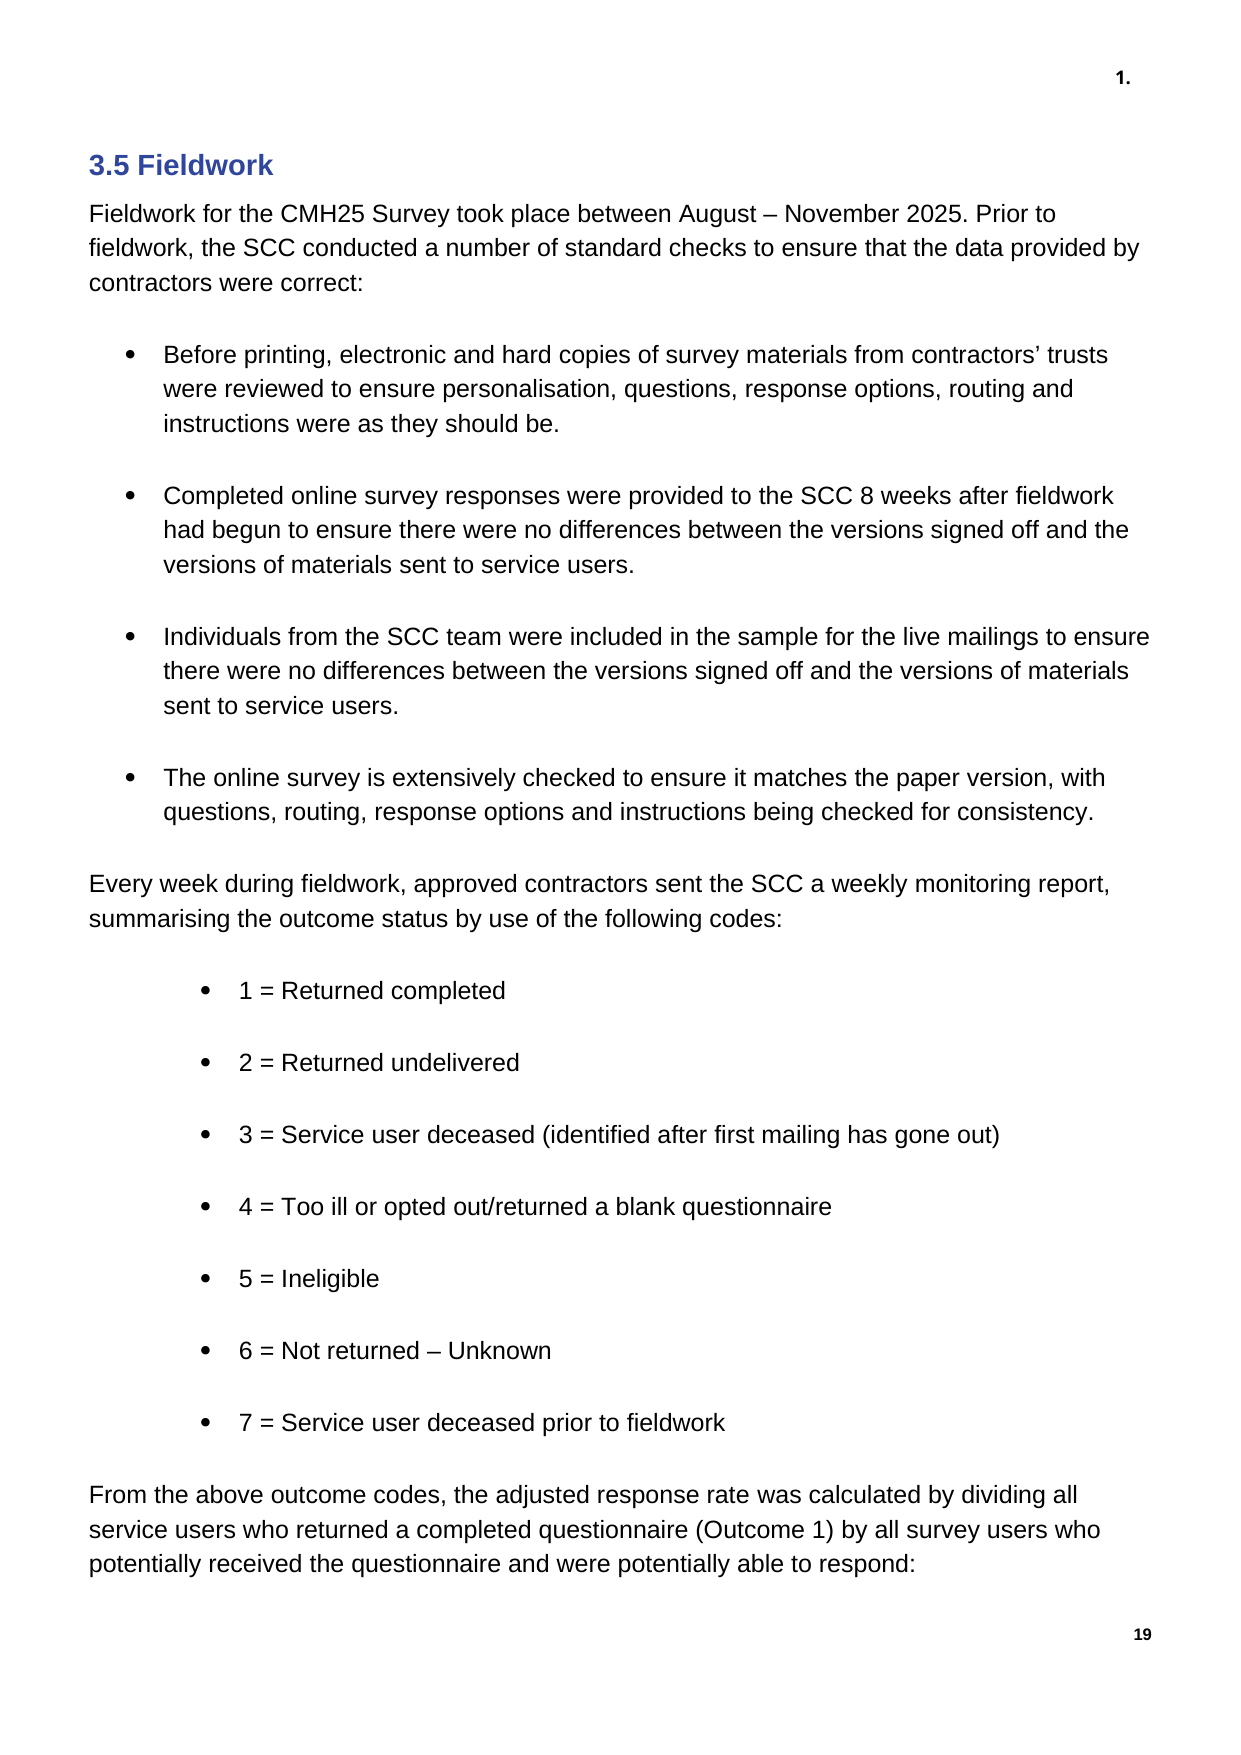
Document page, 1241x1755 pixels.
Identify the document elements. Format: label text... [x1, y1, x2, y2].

text Fieldwork for the CMH25 Survey took place between August – November 2025. Prior to fieldwork, the SCC conducted a number of standard checks to ensure that the data provided by contractors were correct: [89, 199, 1152, 296]
list Before printing, electronic and hard copies of survey materials from contractors’ trusts were reviewed to ensure personalisation, questions, response options, routing and instructions were as they should be. [126, 340, 1152, 437]
list 3 = Service user deceased (identified after first mailing has gone out) [201, 1120, 1152, 1149]
text Every week during fieldwork, approved contractors sent the SCC a weekly monitoring report, summarising the outcome status by use of the following codes: [89, 869, 1152, 933]
list 7 = Service user deceased prior to fieldwork [201, 1408, 1152, 1437]
list Completed online survey responses were provided to the SCC 8 weeks after fieldwork had begun to ensure there were no differences between the versions signed off and the versions of materials sent to service users. [126, 481, 1152, 578]
subtitle 3.5 Fieldwork [89, 148, 1152, 181]
list Individuals from the SCC team were included in the sample for the live mailings to ensure there were no differences between the versions signed off and the versions of materials sent to service users. [126, 622, 1152, 719]
list 1 = Returned completed [201, 976, 1152, 1005]
list The online survey is extensively checked to ensure it matches the paper version, with questions, routing, response options and instructions being checked for consistency. [126, 763, 1152, 826]
list 4 = Too ill or opted out/returned a blank questionnaire [201, 1192, 1152, 1221]
list 2 = Returned undelivered [201, 1048, 1152, 1077]
text From the above outcome codes, the adjusted response rate was calculated by dividing all service users who returned a completed questionnaire (Outcome 1) by all survey users who potentially received the questionnaire and were potentially able to respond: [89, 1480, 1152, 1578]
list 5 = Ineligible [201, 1264, 1152, 1293]
list 6 = Not returned – Unknown [201, 1336, 1152, 1365]
